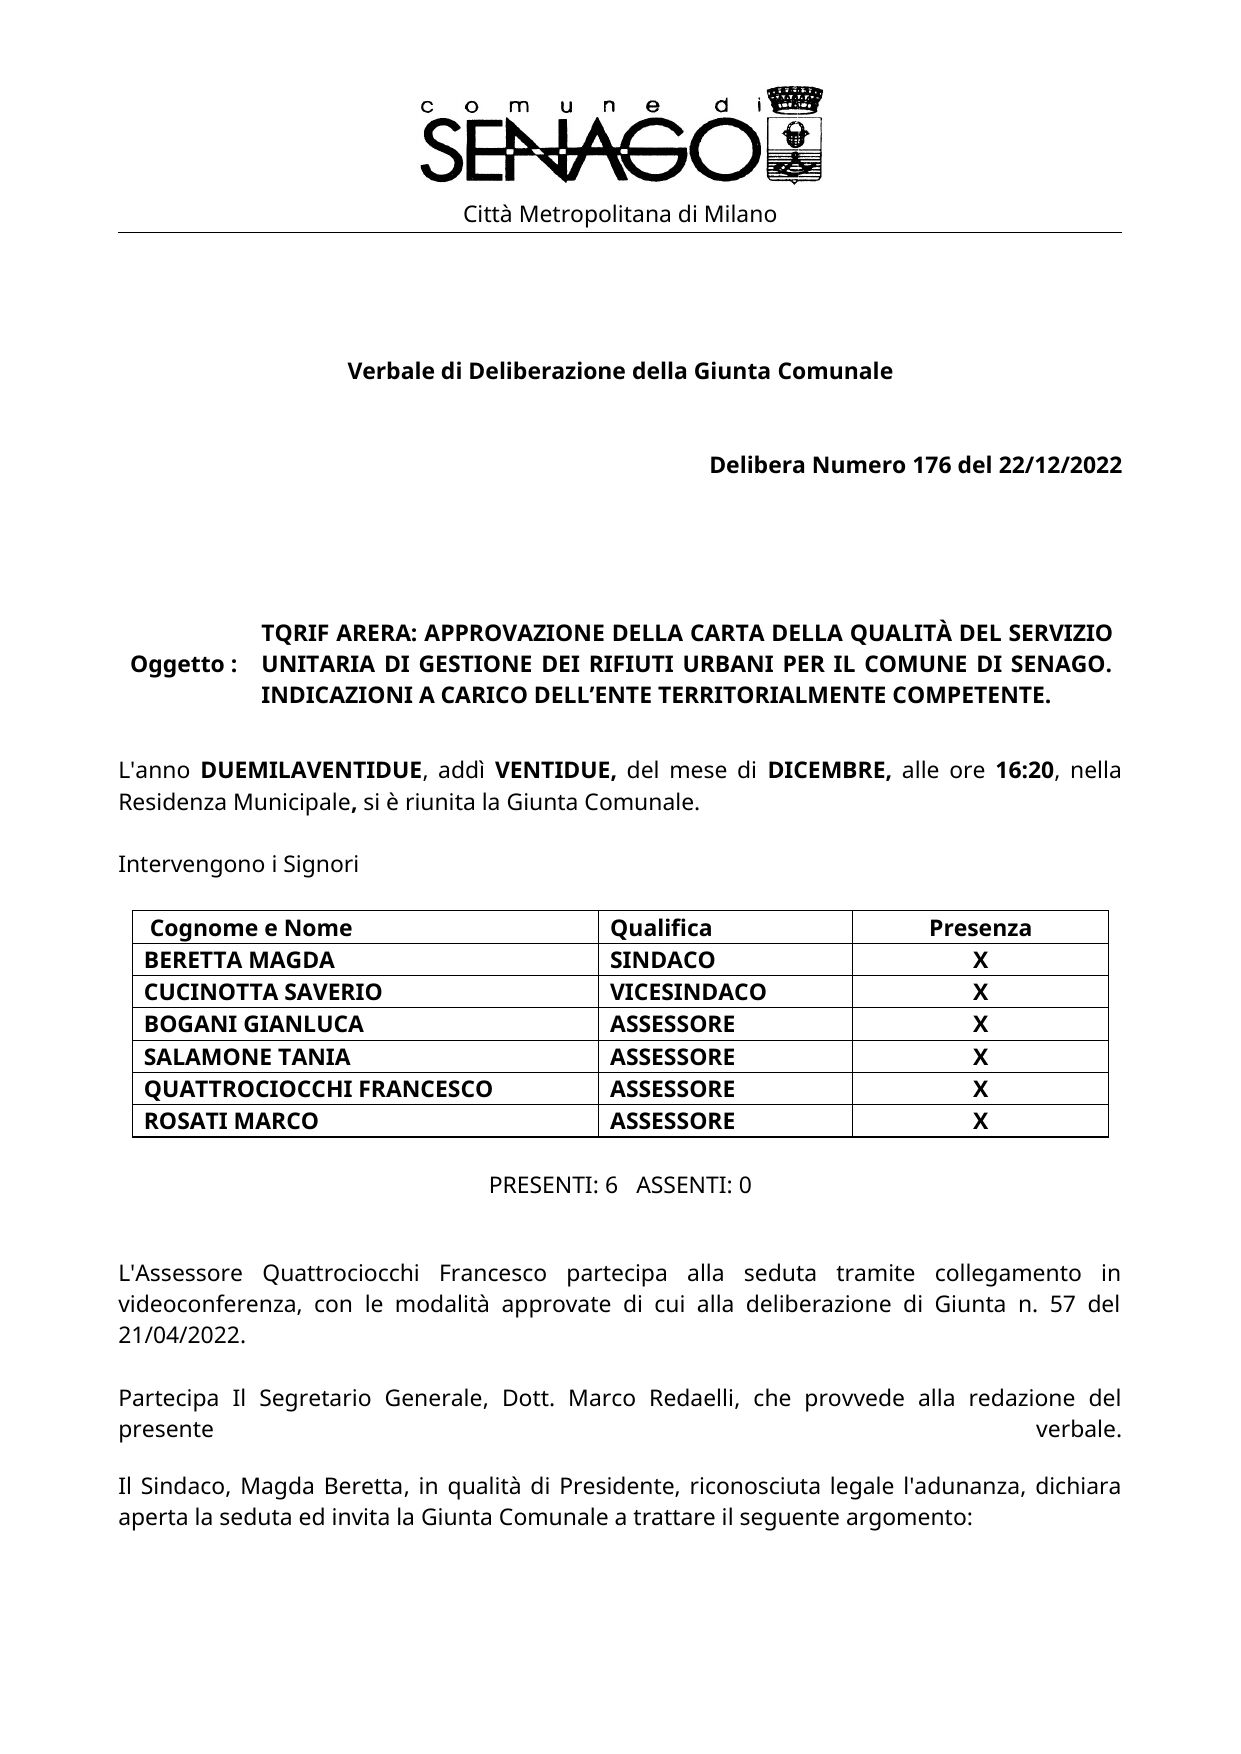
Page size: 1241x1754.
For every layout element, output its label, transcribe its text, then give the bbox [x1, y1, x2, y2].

table_cell X [853, 1008, 1108, 1039]
table_cell ASSESSORE [599, 1105, 852, 1136]
table_cell ASSESSORE [599, 1041, 852, 1072]
table_cell X [853, 944, 1108, 975]
text Il Sindaco, Magda Beretta, in qualità di Presidente, riconosciuta legale l'adunanza, dichiara aperta la seduta ed invita la Giunta Comunale a trattare il seguente argomento: [118, 1470, 1122, 1532]
text Delibera Numero 176 del 22/12/2022 [118, 448, 1122, 480]
picture [411, 84, 830, 190]
table_cell VICESINDACO [599, 976, 852, 1007]
text Partecipa Il Segretario Generale, Dott. Marco Redaelli, che provvede alla redazione del presente verbale. [118, 1382, 1122, 1470]
table_header Presenza [853, 911, 1108, 943]
table_cell X [853, 1041, 1108, 1072]
table_cell BOGANI GIANLUCA [133, 1008, 598, 1039]
table_cell SINDACO [599, 944, 852, 975]
text Verbale di Deliberazione della Giunta Comunale [118, 355, 1122, 386]
table_cell ROSATI MARCO [133, 1105, 598, 1136]
table_header Oggetto : [119, 605, 250, 723]
table_header TQRIF ARERA: APPROVAZIONE DELLA CARTA DELLA QUALITÀ DEL SERVIZIO UNITARIA DI GESTIONE DEI RIFIUTI URBANI PER IL COMUNE DI SENAGO. INDICAZIONI A CARICO DELL’ENTE TERRITORIALMENTE COMPETENTE. [250, 605, 1125, 723]
table_cell SALAMONE TANIA [133, 1041, 598, 1072]
table_cell X [853, 1105, 1108, 1136]
text Intervengono i Signori [118, 848, 1122, 879]
text PRESENTI: 6 ASSENTI: 0 [118, 1169, 1122, 1226]
table_cell ASSESSORE [599, 1073, 852, 1104]
text L'Assessore Quattrociocchi Francesco partecipa alla seduta tramite collegamento in videoconferenza, con le modalità approvate di cui alla deliberazione di Giunta n. 57 del 21/04/2022. [118, 1257, 1122, 1351]
text L'anno duemilaventidue, addì ventidue, del mese di Dicembre, alle ore 16:20, nella Residenza Municipale, si è riunita la Giunta Comunale. [118, 754, 1122, 817]
table_header Qualifica [599, 911, 852, 943]
table_cell QUATTROCIOCCHI FRANCESCO [133, 1073, 598, 1104]
table_cell BERETTA MAGDA [133, 944, 598, 975]
table_header Cognome e Nome [133, 911, 598, 943]
table_cell X [853, 976, 1108, 1007]
table_cell ASSESSORE [599, 1008, 852, 1039]
table_cell X [853, 1073, 1108, 1104]
table_cell CUCINOTTA SAVERIO [133, 976, 598, 1007]
